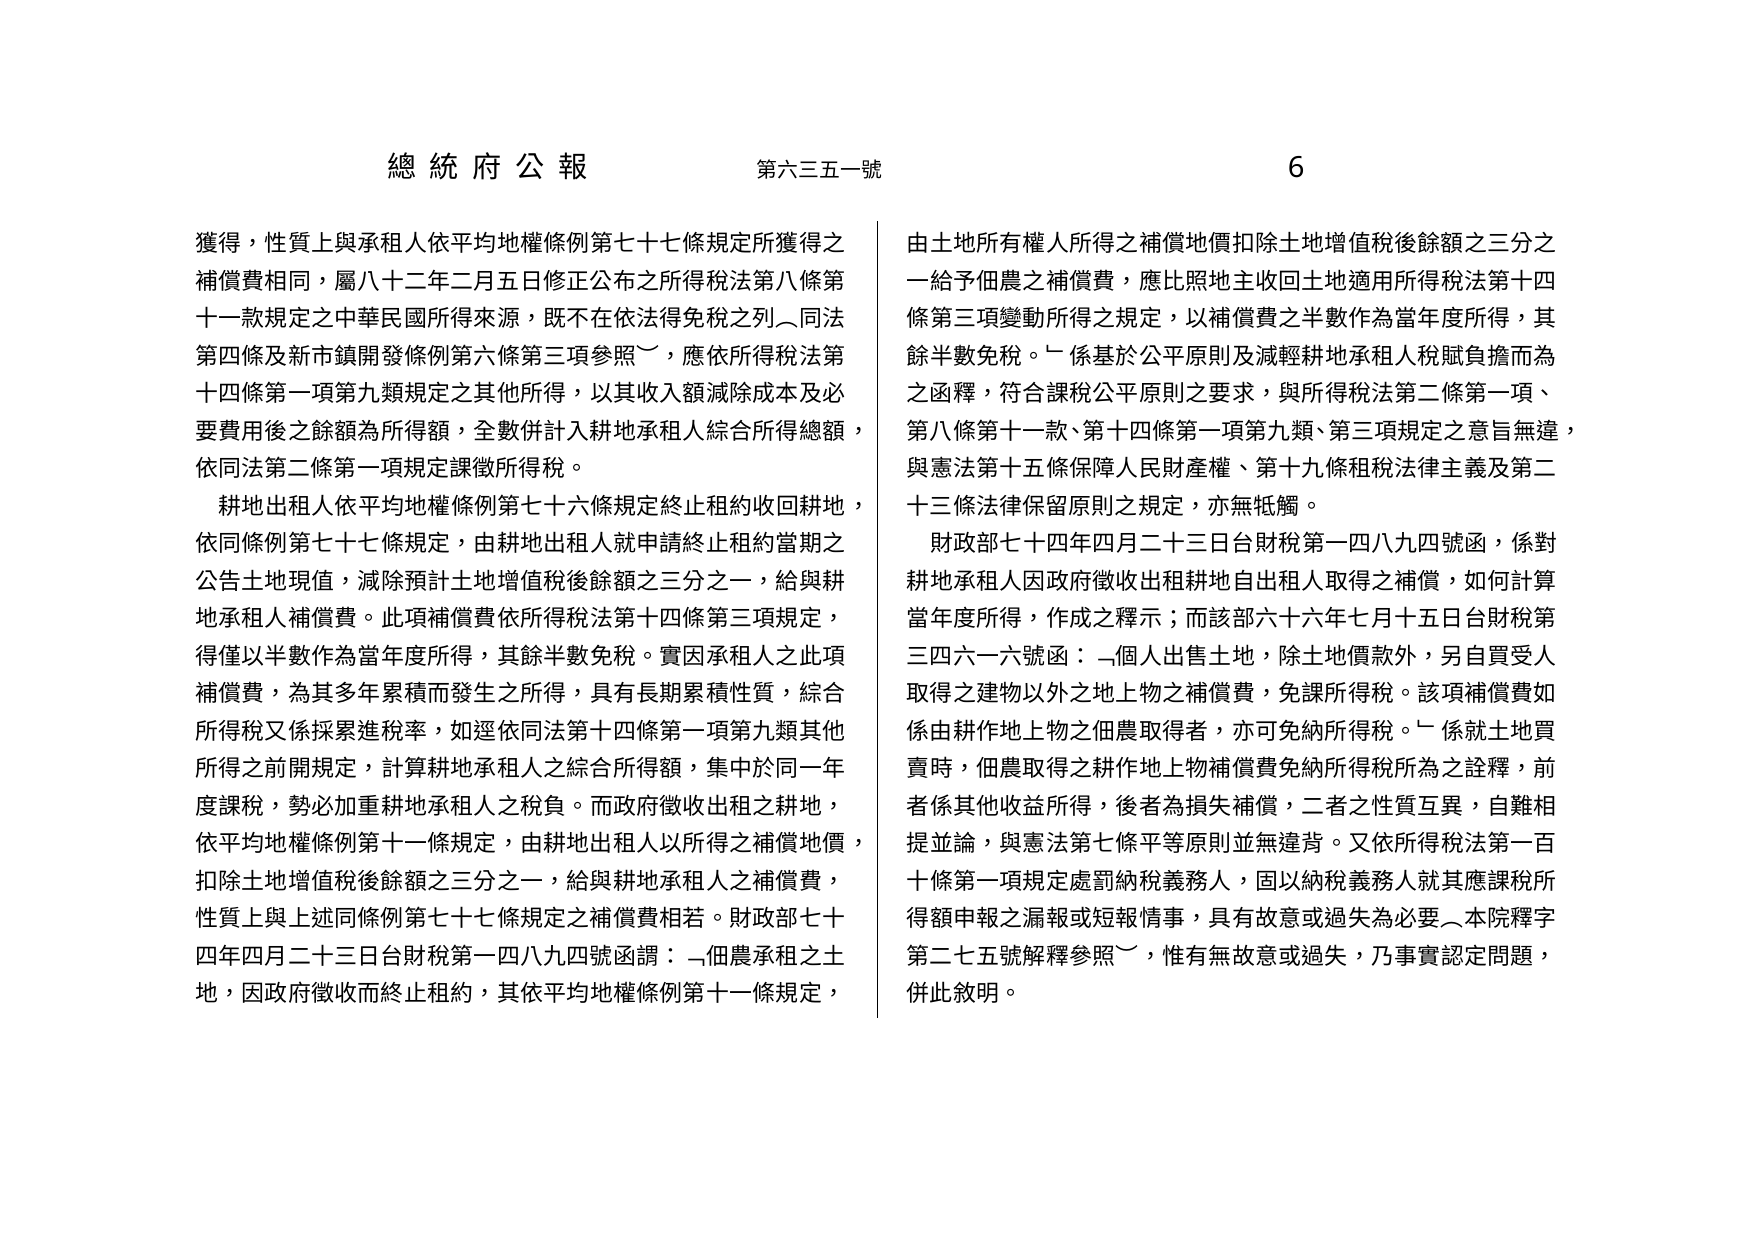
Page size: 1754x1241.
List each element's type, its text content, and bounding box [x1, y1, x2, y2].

text 財政部七十四年四月二十三日台財稅第一四八九四號函，係對耕地承租人因政府徵收出租耕地自出租人取得之補償，如何計算當年度所得，作成之釋示；而該部六十六年七月十五日台財稅第三四六一六號函：﹁個人出售土地，除土地價款外，另自買受人取得之建物以外之地上物之補償費，免課所得稅。該項補償費如係由耕作地上物之佃農取得者，亦可免納所得稅。﹂係就土地買賣時，佃農取得之耕作地上物補償費免納所得稅所為之詮釋，前者係其他收益所得，後者為損失補償，二者之性質互異，自難相提並論，與憲法第七條平等原則並無違背。又依所得稅法第一百十條第一項規定處罰納稅義務人，固以納稅義務人就其應課稅所得額申報之漏報或短報情事，具有故意或過失為必要︵本院釋字第二七五號解釋參照︶，惟有無故意或過失，乃事實認定問題，併此敘明。 [907, 522, 1559, 1009]
text 耕地出租人依平均地權條例第七十六條規定終止租約收回耕地，依同條例第七十七條規定，由耕地出租人就申請終止租約當期之公告土地現值，減除預計土地增值稅後餘額之三分之一，給與耕地承租人補償費。此項補償費依所得稅法第十四條第三項規定，得僅以半數作為當年度所得，其餘半數免稅。實因承租人之此項補償費，為其多年累積而發生之所得，具有長期累積性質，綜合所得稅又係採累進稅率，如逕依同法第十四條第一項第九類其他所得之前開規定，計算耕地承租人之綜合所得額，集中於同一年度課稅，勢必加重耕地承租人之稅負。而政府徵收出租之耕地，依平均地權條例第十一條規定，由耕地出租人以所得之補償地價，扣除土地增值稅後餘額之三分之一，給與耕地承租人之補償費，性質上與上述同條例第七十七條規定之補償費相若。財政部七十四年四月二十三日台財稅第一四八九四號函謂：﹁佃農承租之土地，因政府徵收而終止租約，其依平均地權條例第十一條規定，由土地所有權人所得之補償地價扣除土地增值稅後餘額之三分之一給予佃農之補償費，應比照地主收回土地適用所得稅法第十四條第三項變動所得之規定，以補償費之半數作為當年度所得，其餘半數免稅。﹂係基於公平原則及減輕耕地承租人稅賦負擔而為之函釋，符合課稅公平原則之要求，與所得稅法第二條第一項、第八條第十一款、第十四條第一項第九類、第三項規定之意旨無違，與憲法第十五條保障人民財產權、第十九條租稅法律主義及第二十三條法律保留原則之規定，亦無牴觸。 [195, 484, 847, 1009]
text 耕地出租人依平均地權條例第七十六條規定終止租約收回耕地，依同條例第七十七條規定，由耕地出租人就申請終止租約當期之公告土地現值，減除預計土地增值稅後餘額之三分之一，給與耕地承租人補償費。此項補償費依所得稅法第十四條第三項規定，得僅以半數作為當年度所得，其餘半數免稅。實因承租人之此項補償費，為其多年累積而發生之所得，具有長期累積性質，綜合所得稅又係採累進稅率，如逕依同法第十四條第一項第九類其他所得之前開規定，計算耕地承租人之綜合所得額，集中於同一年度課稅，勢必加重耕地承租人之稅負。而政府徵收出租之耕地，依平均地權條例第十一條規定，由耕地出租人以所得之補償地價，扣除土地增值稅後餘額之三分之一，給與耕地承租人之補償費，性質上與上述同條例第七十七條規定之補償費相若。財政部七十四年四月二十三日台財稅第一四八九四號函謂：﹁佃農承租之土地，因政府徵收而終止租約，其依平均地權條例第十一條規定，由土地所有權人所得之補償地價扣除土地增值稅後餘額之三分之一給予佃農之補償費，應比照地主收回土地適用所得稅法第十四條第三項變動所得之規定，以補償費之半數作為當年度所得，其餘半數免稅。﹂係基於公平原則及減輕耕地承租人稅賦負擔而為之函釋，符合課稅公平原則之要求，與所得稅法第二條第一項、第八條第十一款、第十四條第一項第九類、第三項規定之意旨無違，與憲法第十五條保障人民財產權、第十九條租稅法律主義及第二十三條法律保留原則之規定，亦無牴觸。 [907, 222, 1559, 522]
text 平均地權條例第十一條第一項規定：﹁依法徵收或照價收買之土地為出租耕地時，除由政府補償承租人為改良土地所支付之費用，及尚未收穫之農作改良物外，並應由土地所有權人，以所得之補償地價，扣除土地增值稅後餘額之三分之一，補償耕地承租人。﹂此項土地補償費乃佃農因法定事由致其耕地租賃權消滅而獲得，性質上與承租人依平均地權條例第七十七條規定所獲得之補償費相同，屬八十二年二月五日修正公布之所得稅法第八條第十一款規定之中華民國所得來源，既不在依法得免稅之列︵同法第四條及新市鎮開發條例第六條第三項參照︶，應依所得稅法第十四條第一項第九類規定之其他所得，以其收入額減除成本及必要費用後之餘額為所得額，全數併計入耕地承租人綜合所得總額，依同法第二條第一項規定課徵所得稅。 [195, 222, 847, 484]
